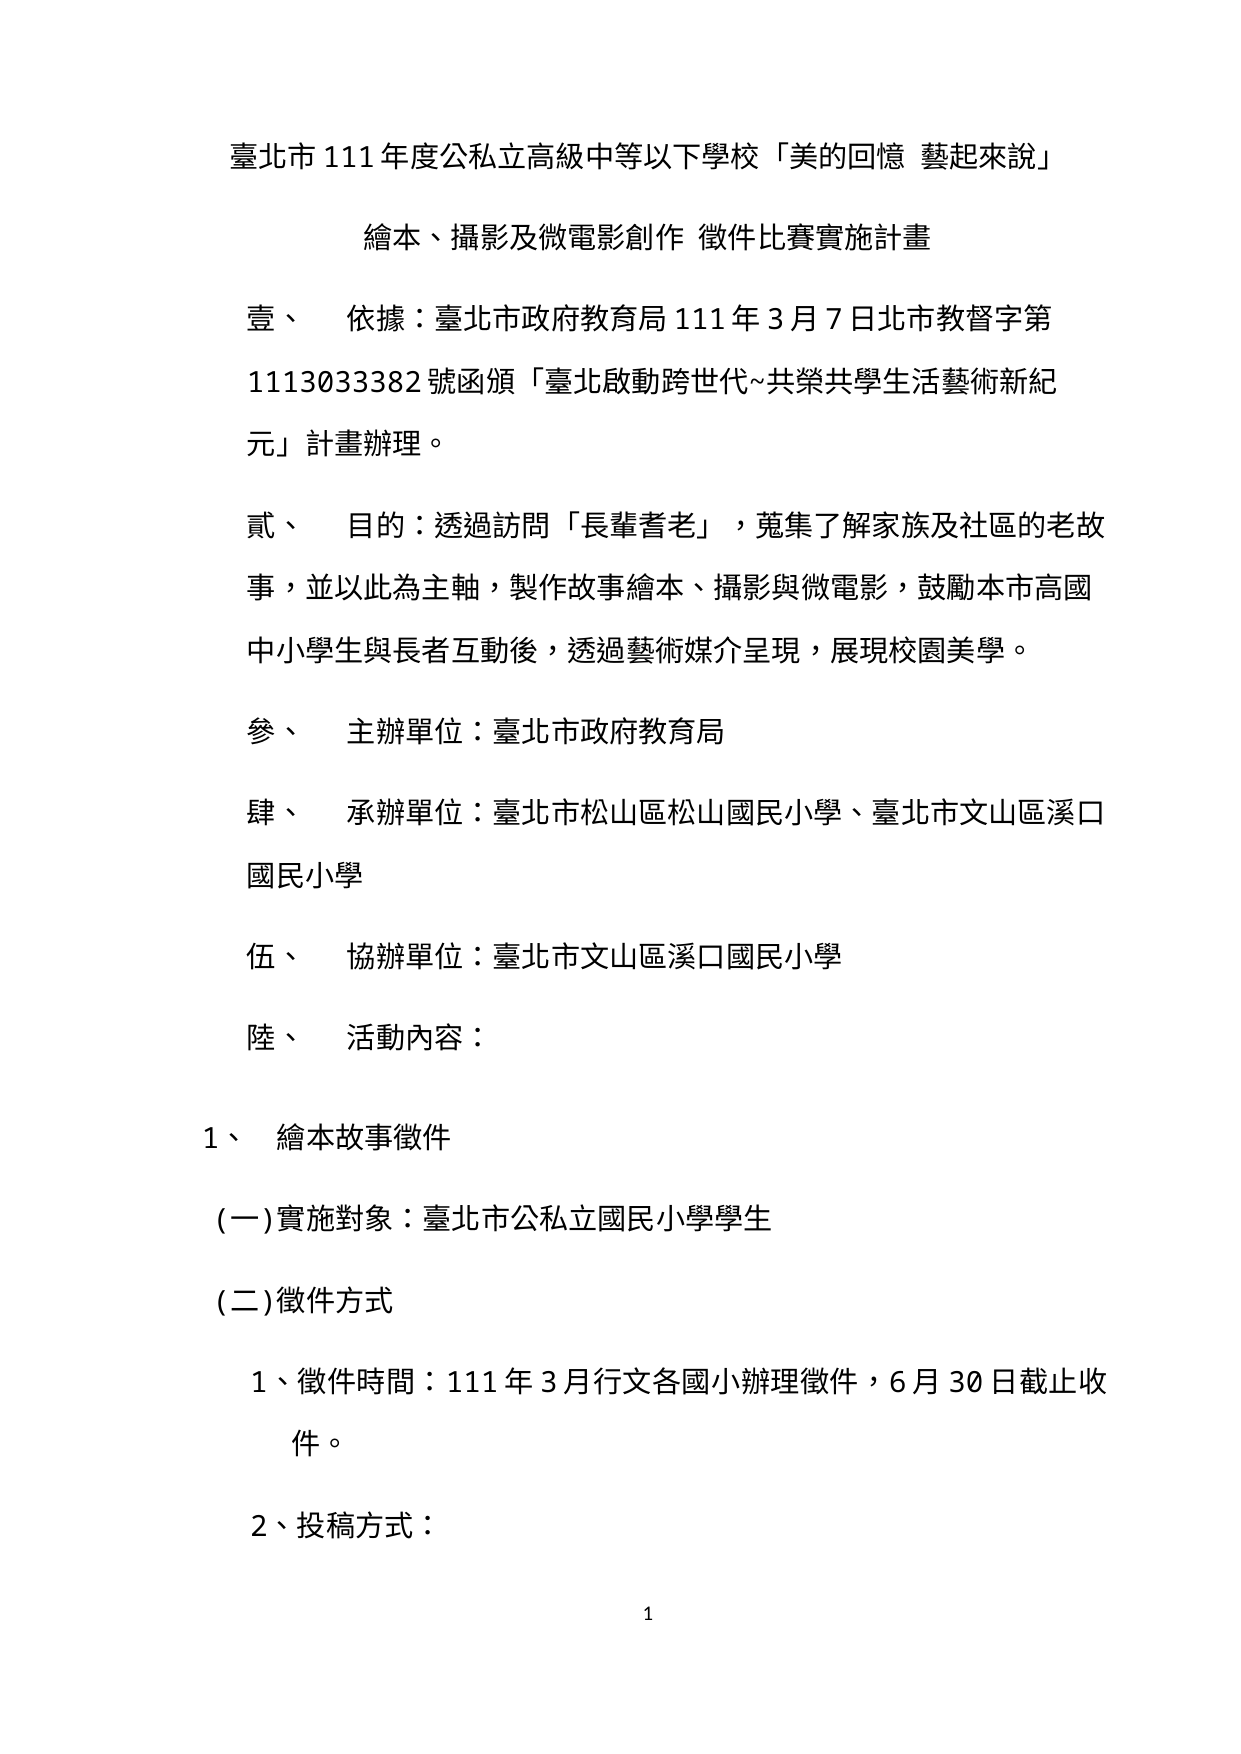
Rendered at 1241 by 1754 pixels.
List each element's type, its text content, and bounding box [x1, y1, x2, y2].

text (一)實施對象：臺北市公私立國民小學學生 [212, 1175, 1107, 1238]
text 繪本、攝影及微電影創作 徵件比賽實施計畫 [187, 194, 1107, 257]
text 2、投稿方式： [250, 1482, 1107, 1544]
list 主辦單位：臺北市政府教育局 [247, 688, 1107, 750]
list 承辦單位：臺北市松山區松山國民小學、臺北市文山區溪口國民小學 [247, 769, 1107, 894]
list 活動內容： [247, 994, 1107, 1057]
text (二)徵件方式 [212, 1257, 1107, 1319]
list 依據：臺北市政府教育局111年3月7日北市教督字第 1113033382號函頒「臺北啟動跨世代~共榮共學生活藝術新紀元」計畫辦理。 [247, 275, 1107, 463]
list 目的：透過訪問「長輩耆老」，蒐集了解家族及社區的老故事，並以此為主軸，製作故事繪本、攝影與微電影，鼓勵本市高國中小學生與長者互動後，透過藝術媒介呈現，展現校園美學。 [247, 482, 1107, 669]
list 協辦單位：臺北市文山區溪口國民小學 [247, 913, 1107, 975]
text 臺北市111年度公私立高級中等以下學校「美的回憶 藝起來說」 [187, 113, 1107, 175]
text 1、徵件時間：111年3月行文各國小辦理徵件，6月30日截止收件。 [250, 1338, 1107, 1463]
list 繪本故事徵件 [202, 1094, 1107, 1157]
